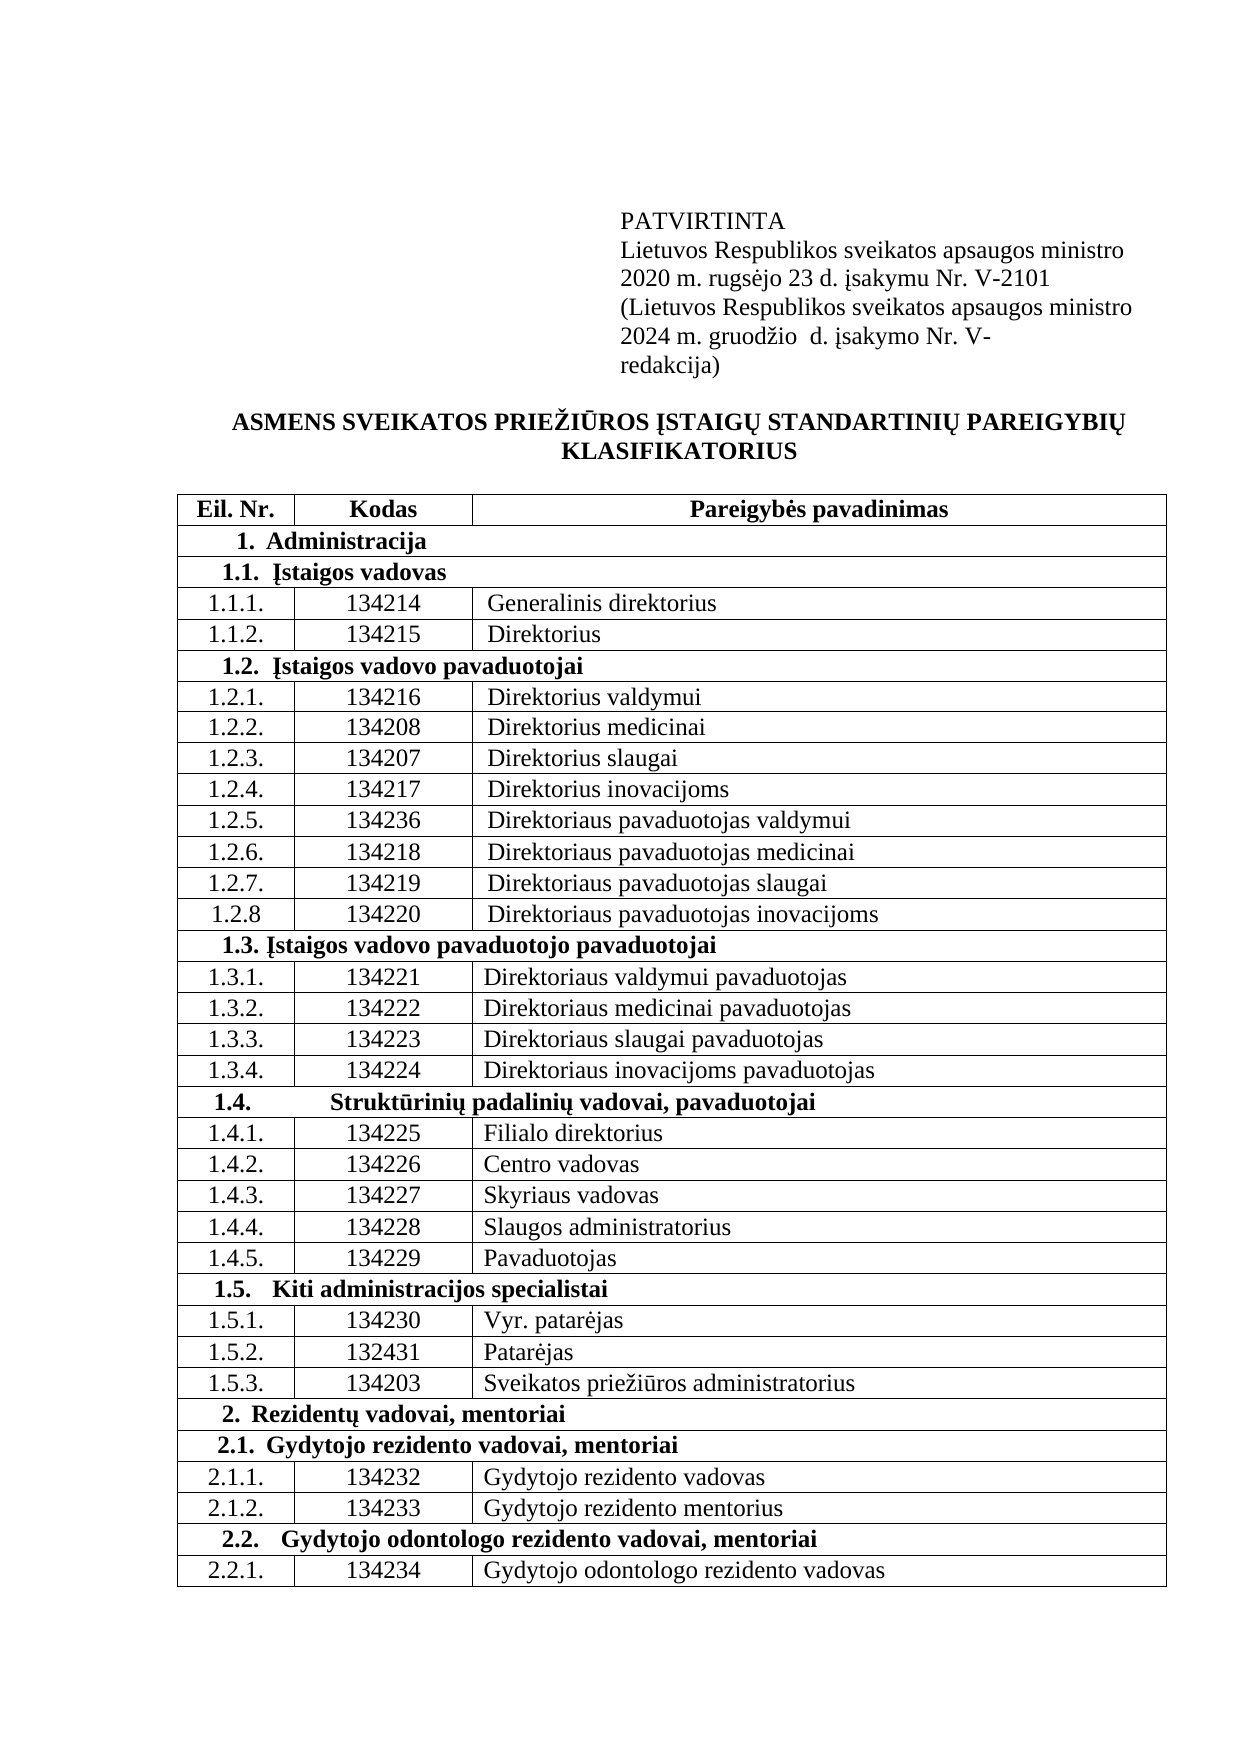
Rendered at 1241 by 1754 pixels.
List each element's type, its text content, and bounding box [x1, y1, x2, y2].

table_cell 2.1. Gydytojo rezidento vadovai, mentoriai [178, 1431, 1166, 1461]
table_cell 1.4.4. [178, 1212, 294, 1242]
table_cell Sveikatos priežiūros administratorius [473, 1368, 1166, 1398]
table_cell 1.5.2. [178, 1337, 294, 1367]
table_cell 134224 [295, 1056, 472, 1086]
text redakcija) [620, 350, 1181, 378]
table_cell 1.2.1. [178, 682, 294, 711]
table_cell 134203 [295, 1368, 472, 1398]
table_cell 134208 [295, 712, 472, 742]
table_cell 134233 [295, 1493, 472, 1523]
table_cell 2. Rezidentų vadovai, mentoriai [178, 1399, 1166, 1429]
table_cell Direktoriaus pavaduotojas medicinai [473, 837, 1166, 867]
table_header Kodas [295, 495, 472, 525]
text 2024 m. gruodžio d. įsakymo Nr. V- [620, 321, 1181, 350]
table_cell 1.4.2. [178, 1149, 294, 1179]
table_cell Centro vadovas [473, 1149, 1166, 1179]
table_cell 134207 [295, 743, 472, 773]
table_cell 1.2. Įstaigos vadovo pavaduotojai [178, 651, 1166, 681]
table_cell 134229 [295, 1243, 472, 1273]
table_cell Direktoriaus pavaduotojas valdymui [473, 806, 1166, 836]
table_cell 1.3.4. [178, 1056, 294, 1086]
table_cell Generalinis direktorius [473, 588, 1166, 618]
table_cell 134214 [295, 588, 472, 618]
table_cell 134232 [295, 1462, 472, 1492]
table_cell Direktoriaus pavaduotojas slaugai [473, 868, 1166, 898]
table_cell 134221 [295, 962, 472, 992]
table_cell 134236 [295, 806, 472, 836]
table_cell 1.2.3. [178, 743, 294, 773]
table_cell 1.4. Struktūrinių padalinių vadovai, pavaduotojai [178, 1087, 1166, 1117]
table_cell 134230 [295, 1306, 472, 1336]
table_cell 134225 [295, 1118, 472, 1148]
table_cell 1.2.2. [178, 712, 294, 742]
table_cell Skyriaus vadovas [473, 1181, 1166, 1211]
table_cell Vyr. patarėjas [473, 1306, 1166, 1336]
table_cell 1.2.8 [178, 899, 294, 929]
table_cell 2.2. Gydytojo odontologo rezidento vadovai, mentoriai [178, 1524, 1166, 1554]
table_cell Direktorius inovacijoms [473, 774, 1166, 804]
table_cell Direktoriaus slaugai pavaduotojas [473, 1024, 1166, 1054]
table_cell 134222 [295, 993, 472, 1023]
text Lietuvos Respublikos sveikatos apsaugos ministro [620, 235, 1171, 263]
table_cell Gydytojo rezidento vadovas [473, 1462, 1166, 1492]
table_cell 1.1.2. [178, 620, 294, 650]
table_cell Direktorius [473, 620, 1166, 650]
table_cell 1. Administracija [178, 526, 1166, 556]
table_cell Direktorius valdymui [473, 682, 1166, 711]
table_cell 134228 [295, 1212, 472, 1242]
table_cell 134234 [295, 1556, 472, 1586]
table_cell 1.2.4. [178, 774, 294, 804]
table_cell Gydytojo odontologo rezidento vadovas [473, 1556, 1166, 1586]
table_cell Direktoriaus valdymui pavaduotojas [473, 962, 1166, 992]
table_cell Patarėjas [473, 1337, 1166, 1367]
table_cell 134223 [295, 1024, 472, 1054]
table_cell 132431 [295, 1337, 472, 1367]
table_cell 1.1. Įstaigos vadovas [178, 557, 1166, 587]
table_cell 2.1.2. [178, 1493, 294, 1523]
table_cell 1.5.1. [178, 1306, 294, 1336]
table_header Pareigybės pavadinimas [473, 495, 1166, 525]
table_cell Direktorius slaugai [473, 743, 1166, 773]
text PATVIRTINTA [620, 206, 1181, 235]
table_cell 1.1.1. [178, 588, 294, 618]
table_cell Filialo direktorius [473, 1118, 1166, 1148]
table_cell 134219 [295, 868, 472, 898]
table_cell Slaugos administratorius [473, 1212, 1166, 1242]
table_cell 134216 [295, 682, 472, 711]
text 2020 m. rugsėjo 23 d. įsakymu Nr. V-2101 [620, 263, 1211, 292]
table_cell 1.3.3. [178, 1024, 294, 1054]
table_cell 134227 [295, 1181, 472, 1211]
table_cell 1.4.1. [178, 1118, 294, 1148]
table_cell Gydytojo rezidento mentorius [473, 1493, 1166, 1523]
table_cell 1.2.7. [178, 868, 294, 898]
table_cell 1.5.3. [178, 1368, 294, 1398]
text ASMENS SVEIKATOS PRIEŽIŪROS ĮSTAIGŲ STANDARTINIŲ PAREIGYBIŲ KLASIFIKATORIUS [177, 407, 1181, 465]
table_cell 1.2.6. [178, 837, 294, 867]
table_cell 134220 [295, 899, 472, 929]
text (Lietuvos Respublikos sveikatos apsaugos ministro [620, 292, 1171, 321]
table_cell Direktorius medicinai [473, 712, 1166, 742]
table_cell 1.3.1. [178, 962, 294, 992]
table_cell 1.2.5. [178, 806, 294, 836]
table_cell 1.3.2. [178, 993, 294, 1023]
table_cell Direktoriaus pavaduotojas inovacijoms [473, 899, 1166, 929]
table_cell 1.3. Įstaigos vadovo pavaduotojo pavaduotojai [178, 931, 1166, 961]
table_cell 134218 [295, 837, 472, 867]
table_cell Direktoriaus inovacijoms pavaduotojas [473, 1056, 1166, 1086]
table_cell 134226 [295, 1149, 472, 1179]
table_cell Pavaduotojas [473, 1243, 1166, 1273]
table_cell 2.1.1. [178, 1462, 294, 1492]
table_cell 1.4.5. [178, 1243, 294, 1273]
table_cell 1.5. Kiti administracijos specialistai [178, 1274, 1166, 1304]
table_cell 134215 [295, 620, 472, 650]
table_cell 2.2.1. [178, 1556, 294, 1586]
table_cell Direktoriaus medicinai pavaduotojas [473, 993, 1166, 1023]
table_header Eil. Nr. [178, 495, 294, 525]
table_cell 134217 [295, 774, 472, 804]
table_cell 1.4.3. [178, 1181, 294, 1211]
